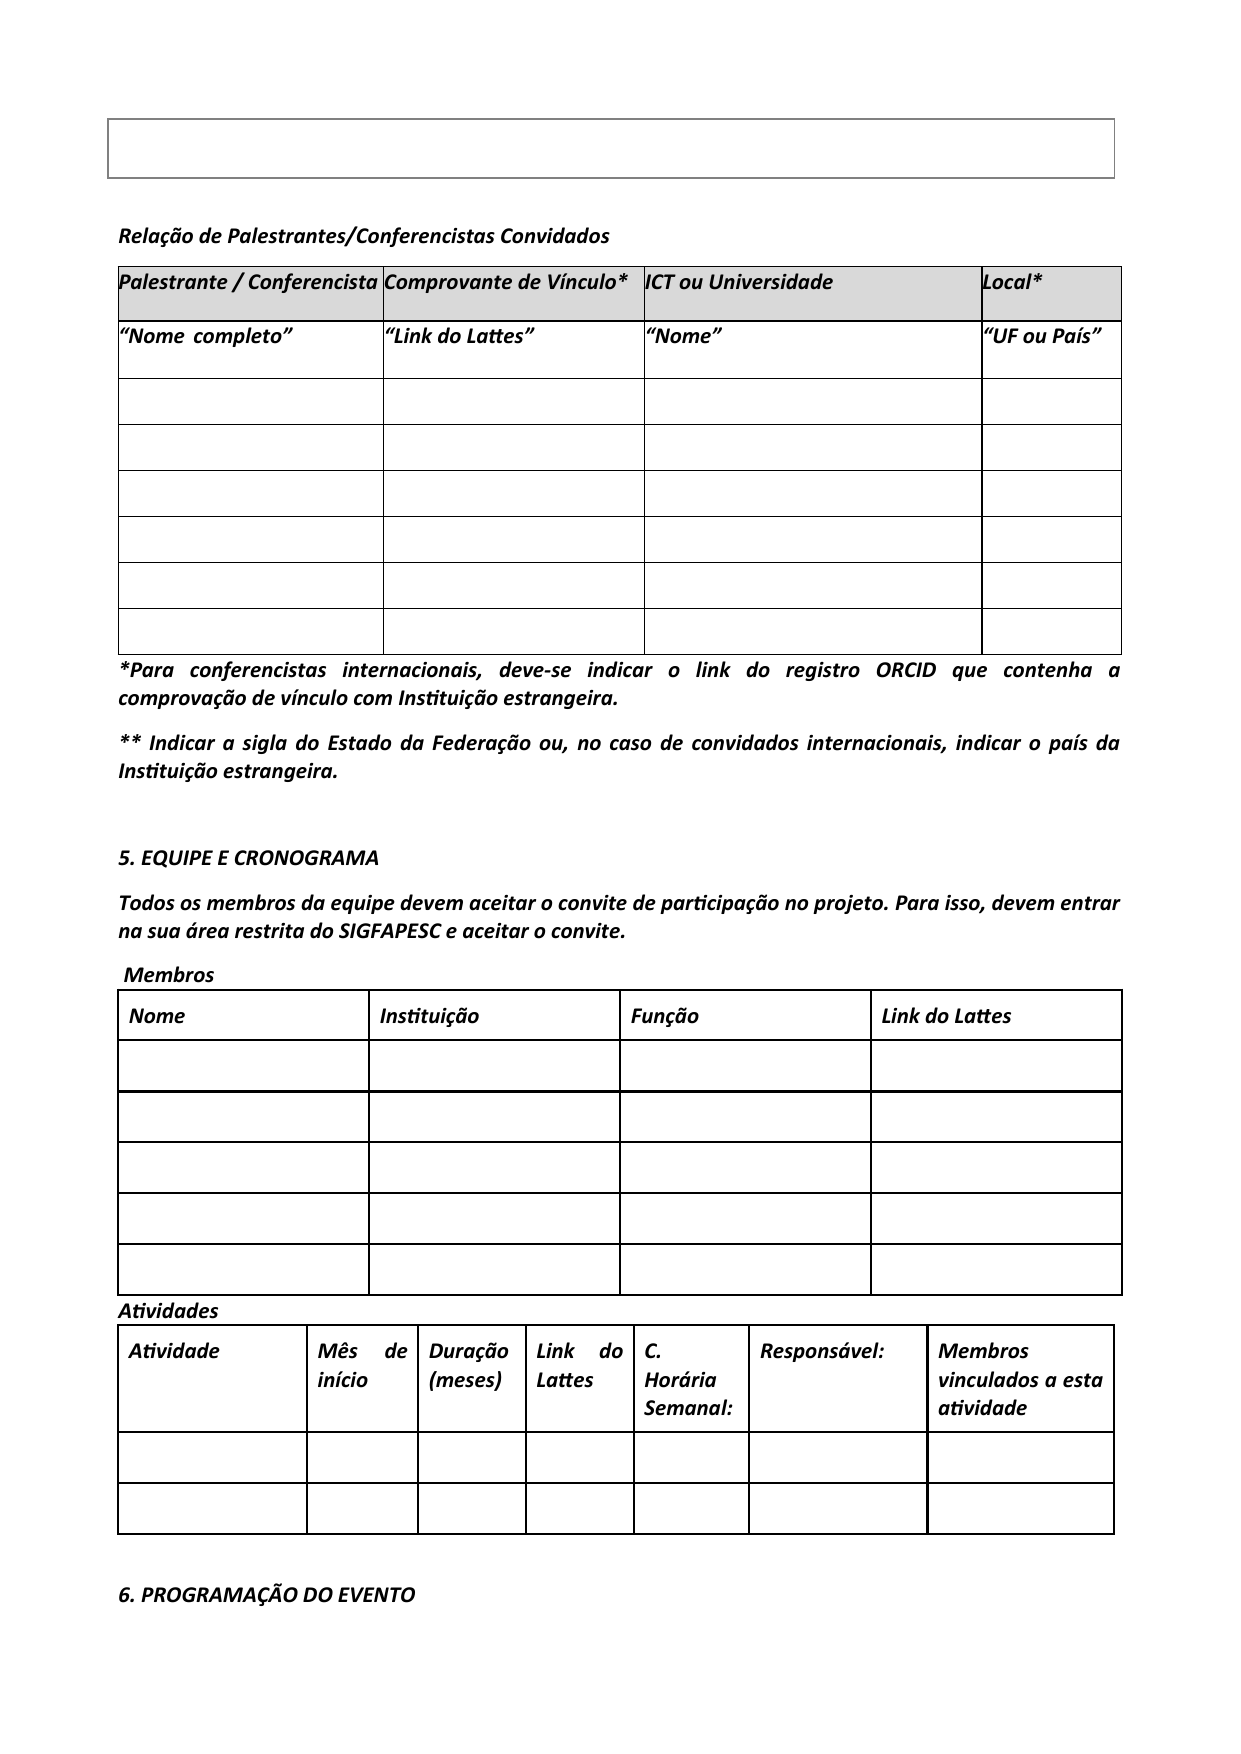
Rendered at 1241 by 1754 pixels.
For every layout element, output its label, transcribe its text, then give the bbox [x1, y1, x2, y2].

table_cell [872, 1041, 1121, 1090]
table_header [109, 120, 1114, 177]
table_cell [983, 471, 1121, 516]
table_cell [119, 1093, 368, 1141]
table_cell [645, 563, 981, 608]
table_cell [645, 609, 981, 654]
table_cell [929, 1433, 1113, 1482]
table_cell [370, 1245, 619, 1294]
table_cell [872, 1093, 1121, 1141]
table_cell [384, 425, 644, 470]
table_cell [750, 1433, 926, 1482]
table_cell [419, 1433, 525, 1482]
table_cell [750, 1484, 926, 1533]
table_cell [119, 1433, 306, 1482]
table_cell [621, 1093, 870, 1141]
table_cell [308, 1484, 417, 1533]
table_cell [527, 1433, 633, 1482]
table_cell [384, 563, 644, 608]
table_cell [419, 1484, 525, 1533]
table_cell [370, 1093, 619, 1141]
table_cell [983, 379, 1121, 424]
table_cell [645, 517, 981, 562]
table_cell “UF ou País” [983, 322, 1121, 378]
table_cell “Link do Lattes” [384, 322, 644, 378]
table_cell [621, 1194, 870, 1243]
table_header Atividade [119, 1326, 306, 1431]
table_cell [527, 1484, 633, 1533]
table_cell [983, 425, 1121, 470]
table_cell [119, 471, 383, 516]
table_cell [119, 425, 383, 470]
table_header ICT ou Universidade [645, 267, 981, 320]
text 5. EQUIPE E CRONOGRAMA [118, 843, 1122, 871]
table_header Comprovante de Vínculo* [384, 267, 644, 320]
table_cell [384, 379, 644, 424]
table_cell [119, 1041, 368, 1090]
text Relação de Palestrantes/Conferencistas Convidados [118, 221, 1240, 249]
table_cell [384, 517, 644, 562]
table_cell [645, 425, 981, 470]
table_header Link do Lattes [872, 991, 1121, 1039]
table_cell [119, 609, 383, 654]
table_cell [635, 1433, 748, 1482]
table_header C. Horária Semanal: [635, 1326, 748, 1431]
table_cell [119, 1484, 306, 1533]
table_cell [370, 1041, 619, 1090]
text Todos os membros da equipe devem aceitar o convite de participação no projeto. Para isso, devem entrar na sua área restrita do SIGFAPESC e aceitar o convite. [118, 888, 1122, 944]
table_cell [119, 563, 383, 608]
table_cell [119, 1194, 368, 1243]
text *Para conferencistas internacionais, deve-se indicar o link do registro ORCID que contenha a comprovação de vínculo com Instituição estrangeira. [118, 655, 1122, 711]
table_cell “Nome completo” [119, 322, 383, 378]
table_cell [635, 1484, 748, 1533]
table_cell “Nome” [645, 322, 981, 378]
table_cell [983, 517, 1121, 562]
table_cell [621, 1143, 870, 1192]
text 6. PROGRAMAÇÃO DO EVENTO [118, 1580, 1122, 1608]
table_cell [645, 379, 981, 424]
table_cell [384, 609, 644, 654]
table_header Local* [983, 267, 1121, 320]
table_cell [384, 471, 644, 516]
table_cell [983, 563, 1121, 608]
table_cell [119, 1245, 368, 1294]
table_cell [621, 1041, 870, 1090]
table_cell [872, 1194, 1121, 1243]
table_cell [370, 1143, 619, 1192]
table_header Função [621, 991, 870, 1039]
table_cell [119, 379, 383, 424]
table_cell [119, 517, 383, 562]
table_cell [645, 471, 981, 516]
text Membros [118, 960, 1122, 988]
table_cell [308, 1433, 417, 1482]
table_cell [119, 1143, 368, 1192]
table_header Mês de início [308, 1326, 417, 1431]
text ** Indicar a sigla do Estado da Federação ou, no caso de convidados internacionais, indicar o país da Instituição estrangeira. [118, 728, 1122, 784]
table_cell [983, 609, 1121, 654]
table_header Instituição [370, 991, 619, 1039]
table_header Palestrante / Conferencista [119, 267, 383, 320]
table_cell [872, 1143, 1121, 1192]
table_header Nome [119, 991, 368, 1039]
table_header Membros vinculados a esta atividade [929, 1326, 1113, 1431]
table_cell [370, 1194, 619, 1243]
table_header Duração (meses) [419, 1326, 525, 1431]
text Atividades [118, 1296, 1122, 1324]
table_header Responsável: [750, 1326, 926, 1431]
table_cell [621, 1245, 870, 1294]
table_cell [872, 1245, 1121, 1294]
table_cell [929, 1484, 1113, 1533]
table_header Link do Lattes [527, 1326, 633, 1431]
